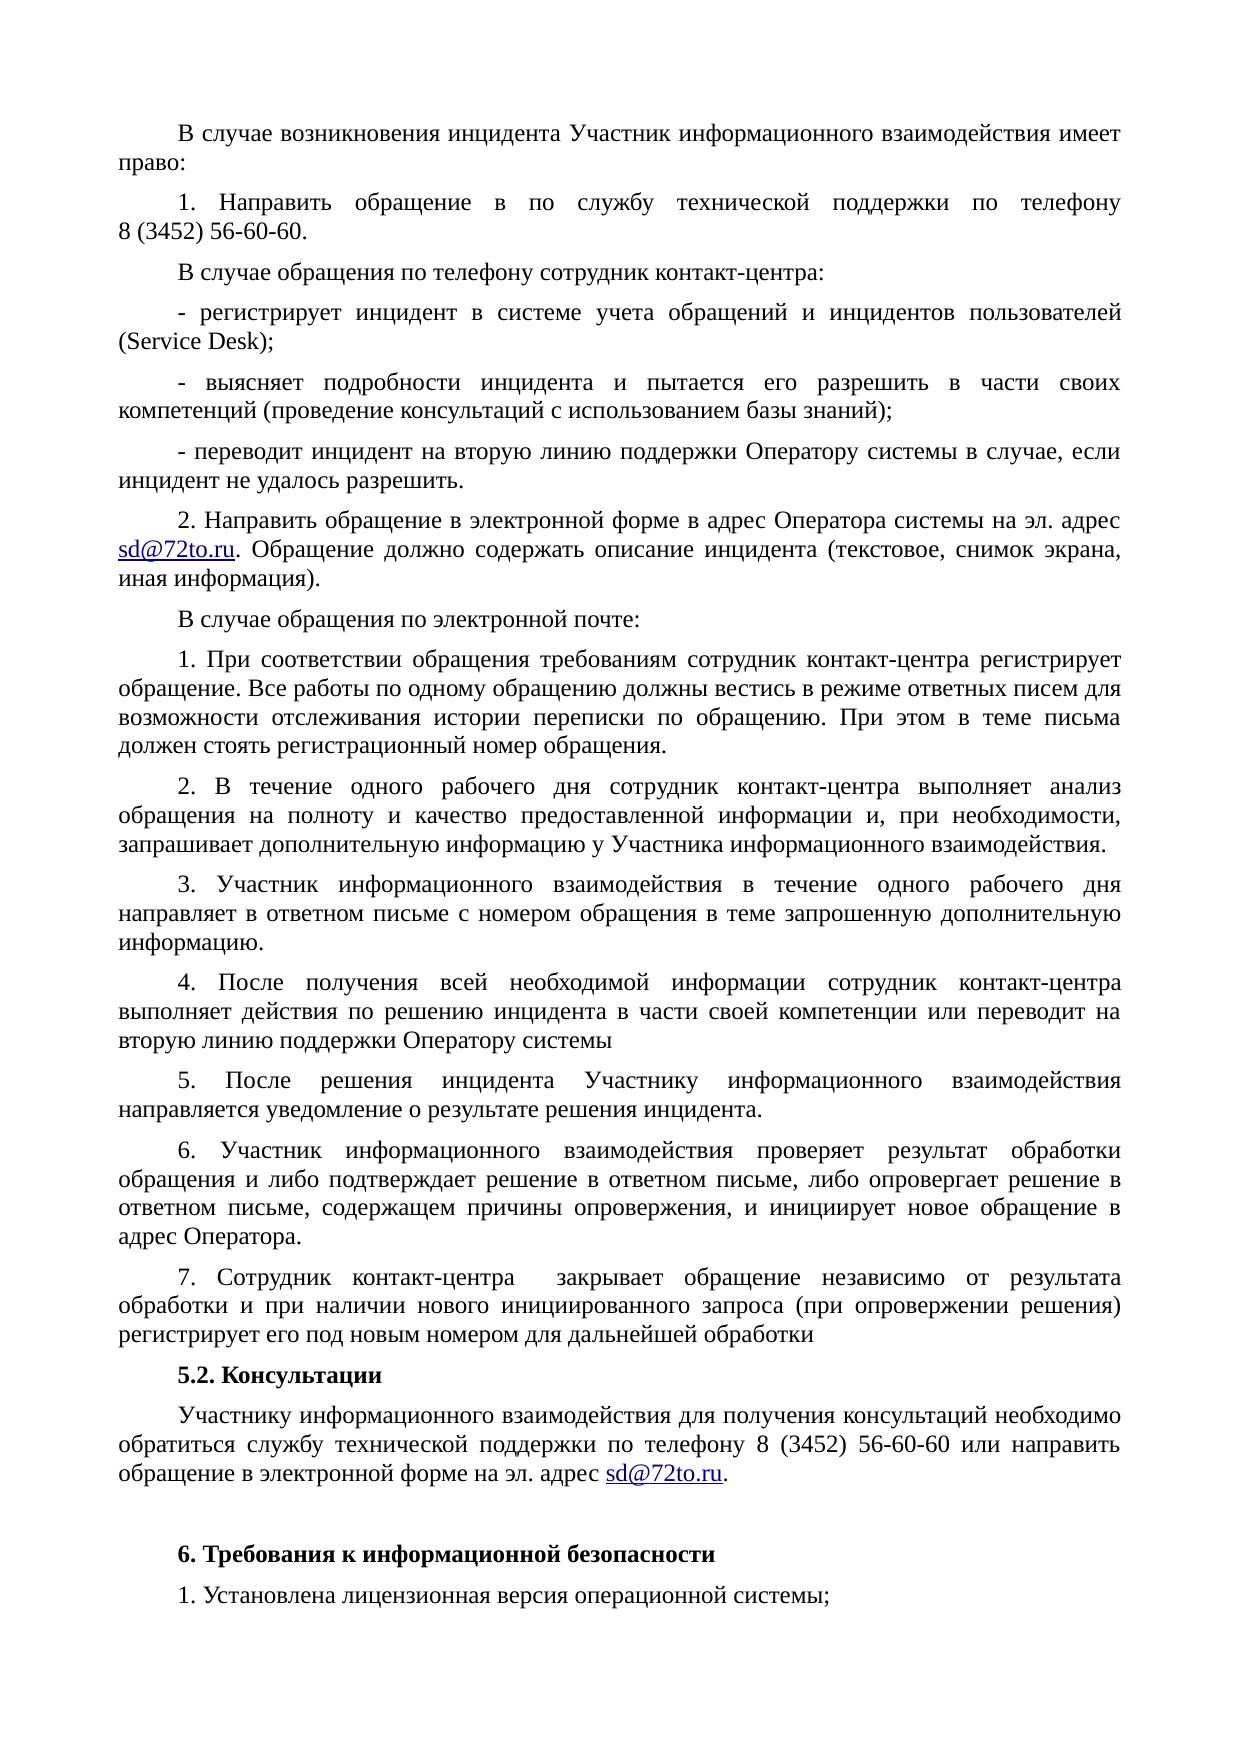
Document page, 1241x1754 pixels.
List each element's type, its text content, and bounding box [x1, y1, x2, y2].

text В случае возникновения инцидента Участник информационного взаимодействия имеет право: [118, 118, 1122, 176]
text 3. Участник информационного взаимодействия в течение одного рабочего дня направляет в ответном письме с номером обращения в теме запрошенную дополнительную информацию. [118, 869, 1122, 956]
text - выясняет подробности инцидента и пытается его разрешить в части своих компетенций (проведение консультаций с использованием базы знаний); [118, 367, 1122, 424]
text В случае обращения по телефону сотрудник контакт-центра: [118, 257, 1122, 286]
text 2. Направить обращение в электронной форме в адрес Оператора системы на эл. адрес sd@72to.ru. Обращение должно содержать описание инцидента (текстовое, снимок экрана, иная информация). [118, 506, 1122, 592]
text 5. После решения инцидента Участнику информационного взаимодействия направляется уведомление о результате решения инцидента. [118, 1066, 1122, 1123]
text 4. После получения всей необходимой информации сотрудник контакт-центра выполняет действия по решению инцидента в части своей компетенции или переводит на вторую линию поддержки Оператору системы [118, 967, 1122, 1054]
text Участнику информационного взаимодействия для получения консультаций необходимо обратиться службу технической поддержки по телефону 8 (3452) 56-60-60 или направить обращение в электронной форме на эл. адрес sd@72to.ru. [118, 1401, 1122, 1487]
text 1. Установлена лицензионная версия операционной системы; [118, 1580, 1122, 1609]
text 1. Направить обращение в по службу технической поддержки по телефону 8 (3452) 56-60-60. [118, 187, 1122, 245]
text - переводит инцидент на вторую линию поддержки Оператору системы в случае, если инцидент не удалось разрешить. [118, 436, 1122, 494]
subtitle 5.2. Консультации [118, 1360, 1122, 1389]
subtitle 6. Требования к информационной безопасности [118, 1539, 1122, 1568]
text - регистрирует инцидент в системе учета обращений и инцидентов пользователей (Service Desk); [118, 297, 1122, 355]
text 6. Участник информационного взаимодействия проверяет результат обработки обращения и либо подтверждает решение в ответном письме, либо опровергает решение в ответном письме, содержащем причины опровержения, и инициирует новое обращение в адрес Оператора. [118, 1135, 1122, 1250]
text 2. В течение одного рабочего дня сотрудник контакт-центра выполняет анализ обращения на полноту и качество предоставленной информации и, при необходимости, запрашивает дополнительную информацию у Участника информационного взаимодействия. [118, 771, 1122, 857]
text 1. При соответствии обращения требованиям сотрудник контакт-центра регистрирует обращение. Все работы по одному обращению должны вестись в режиме ответных писем для возможности отслеживания истории переписки по обращению. При этом в теме письма должен стоять регистрационный номер обращения. [118, 644, 1122, 759]
text 7. Сотрудник контакт-центра закрывает обращение независимо от результата обработки и при наличии нового инициированного запроса (при опровержении решения) регистрирует его под новым номером для дальнейшей обработки [118, 1262, 1122, 1348]
text В случае обращения по электронной почте: [118, 604, 1122, 632]
